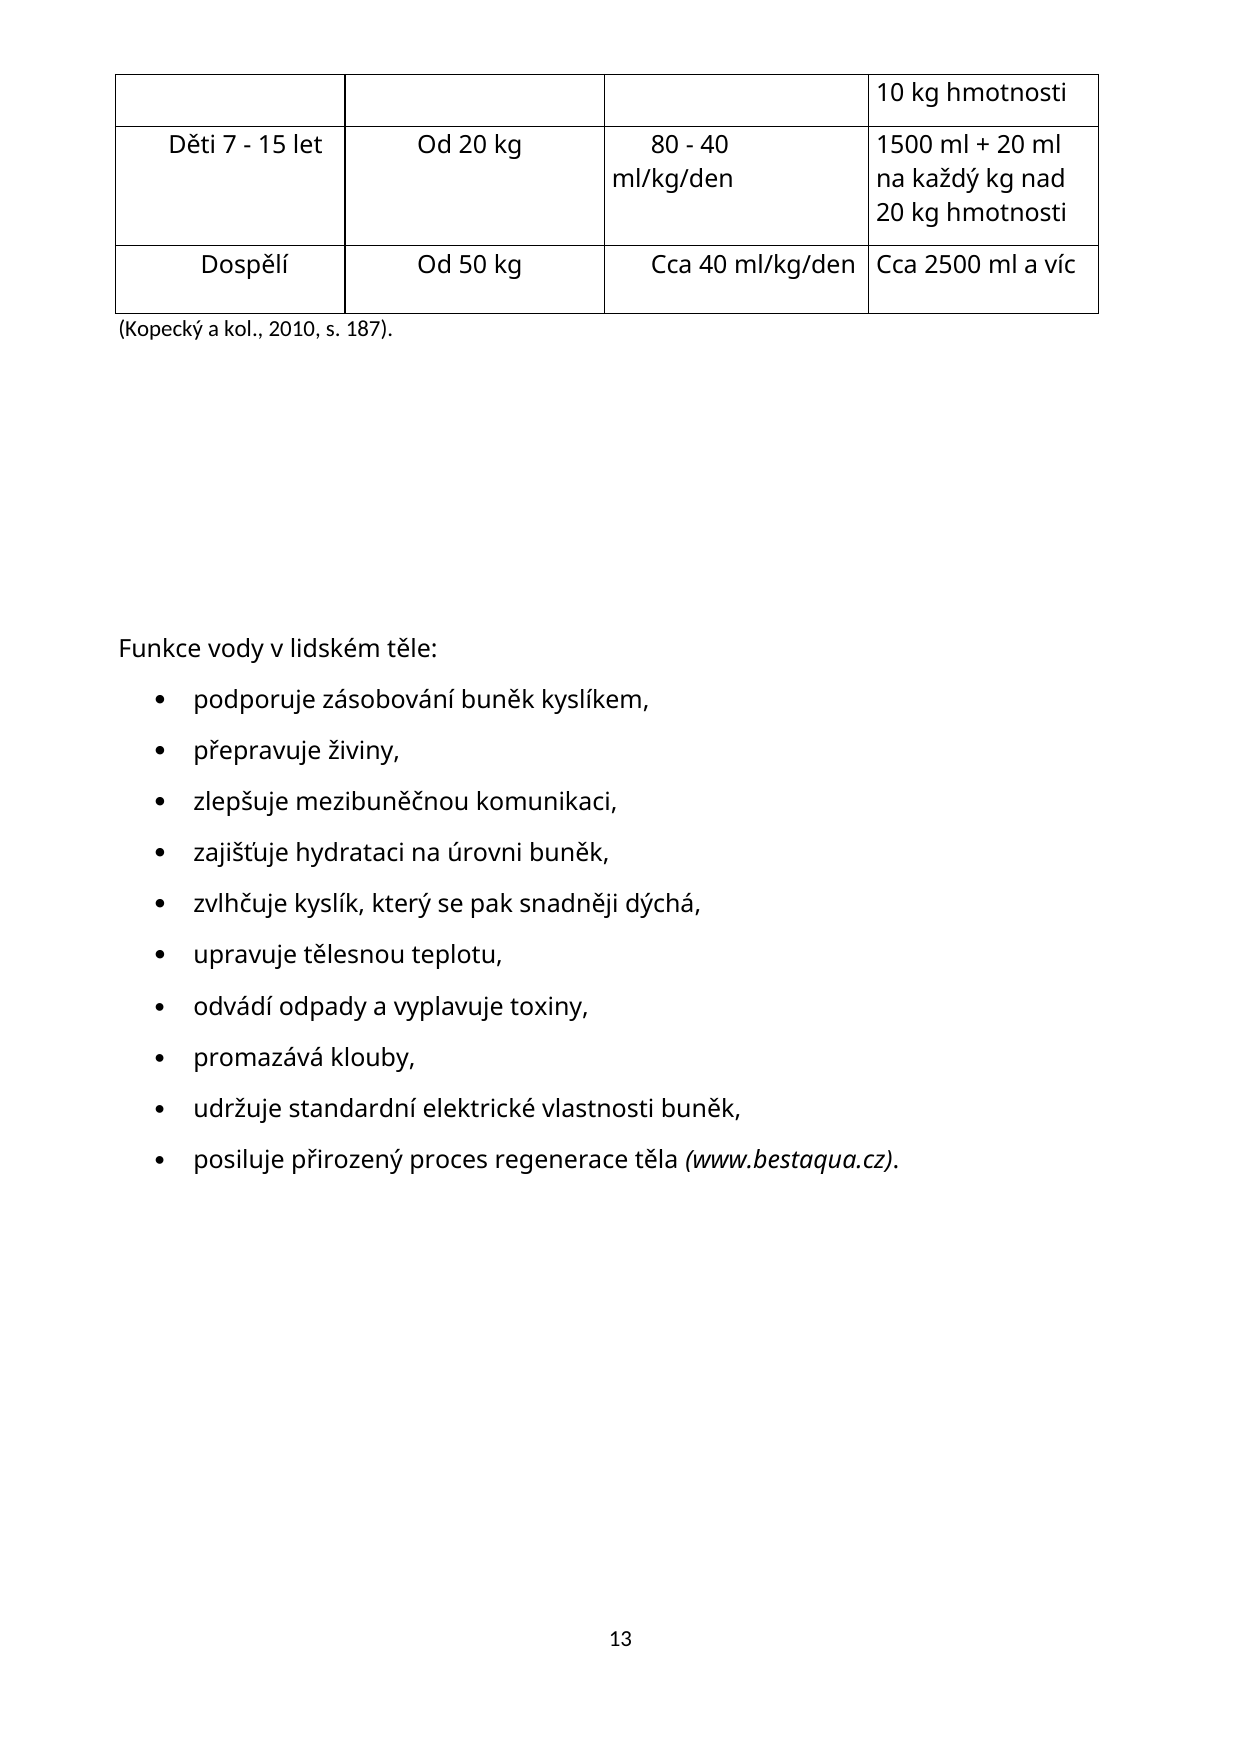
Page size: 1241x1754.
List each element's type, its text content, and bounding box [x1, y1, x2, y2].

table_cell [346, 75, 604, 126]
list udržuje standardní elektrické vlastnosti buněk, [156, 1090, 1122, 1124]
table_cell Od 20 kg [346, 127, 604, 245]
table_cell Dospělí [116, 246, 344, 313]
text Funkce vody v lidském těle: [118, 631, 1122, 665]
text (Kopecký a kol., 2010, s. 187). [118, 314, 1122, 342]
list upravuje tělesnou teplotu, [156, 937, 1122, 971]
table_cell [605, 75, 868, 126]
table_cell 80 - 40 ml/kg/den [605, 127, 868, 245]
table_cell Cca 2500 ml a víc [869, 246, 1098, 313]
list zlepšuje mezibuněčnou komunikaci, [156, 784, 1122, 818]
list přepravuje živiny, [156, 733, 1122, 767]
table_cell Cca 40 ml/kg/den [605, 246, 868, 313]
table_cell 10 kg hmotnosti [869, 75, 1098, 126]
table_cell 1500 ml + 20 ml na každý kg nad 20 kg hmotnosti [869, 127, 1098, 245]
list odvádí odpady a vyplavuje toxiny, [156, 988, 1122, 1022]
table_cell [116, 75, 344, 126]
table_cell Děti 7 - 15 let [116, 127, 344, 245]
list posiluje přirozený proces regenerace těla (www.bestaqua.cz). [156, 1141, 1122, 1175]
list podporuje zásobování buněk kyslíkem, [156, 682, 1122, 716]
list promazává klouby, [156, 1039, 1122, 1073]
list zvlhčuje kyslík, který se pak snadněji dýchá, [156, 886, 1122, 920]
table_cell Od 50 kg [346, 246, 604, 313]
list zajišťuje hydrataci na úrovni buněk, [156, 835, 1122, 869]
